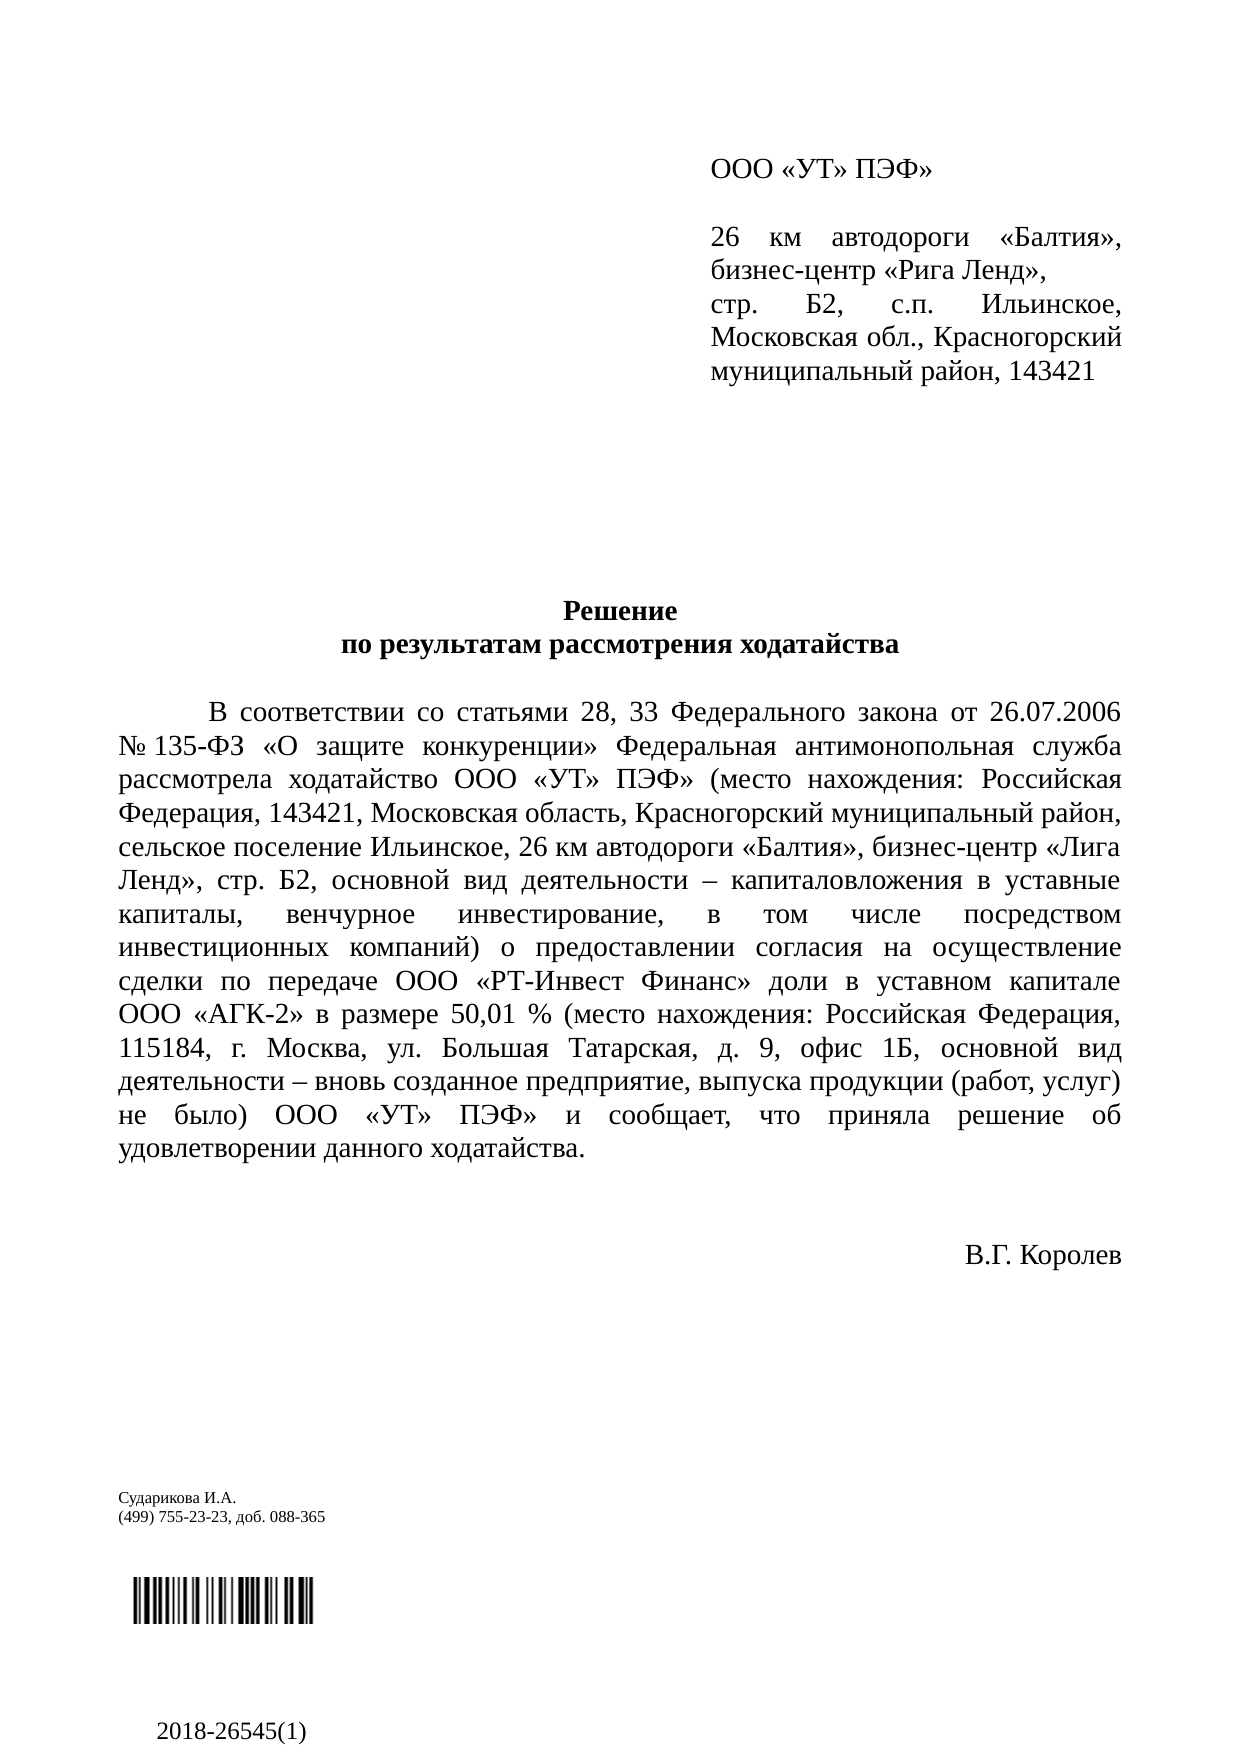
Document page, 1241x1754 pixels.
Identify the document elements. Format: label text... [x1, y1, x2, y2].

text Сударикова И.А. [118, 1487, 1122, 1507]
text по результатам рассмотрения ходатайства [118, 626, 1122, 660]
text 26 км автодороги «Балтия», бизнес-центр «Рига Ленд», [710, 219, 1122, 286]
text В соответствии со статьями 28, 33 Федерального закона от 26.07.2006 № 135-ФЗ «О защите конкуренции» Федеральная антимонопольная служба рассмотрела ходатайство ООО «УТ» ПЭФ» (место нахождения: Российская Федерация, 143421, Московская область, Красногорский муниципальный район, сельское поселение Ильинское, 26 км автодороги «Балтия», бизнес-центр «Лига Ленд», стр. Б2, основной вид деятельности – капиталовложения в уставные капиталы, венчурное инвестирование, в том числе посредством инвестиционных компаний) о предоставлении согласия на осуществление сделки по передаче ООО «РТ-Инвест Финанс» доли в уставном капитале ООО «АГК-2» в размере 50,01 % (место нахождения: Российская Федерация, 115184, г. Москва, ул. Большая Татарская, д. 9, офис 1Б, основной вид деятельности – вновь созданное предприятие, выпуска продукции (работ, услуг) не было) ООО «УТ» ПЭФ» и сообщает, что приняла решение об удовлетворении данного ходатайства. [118, 694, 1122, 1164]
subtitle В.Г. Королев [118, 1237, 1122, 1271]
picture [118, 1577, 331, 1624]
text (499) 755-23-23, доб. 088-365 [118, 1507, 1122, 1526]
text стр. Б2, с.п. Ильинское, Московская обл., Красногорский муниципальный район, 143421 [710, 286, 1122, 386]
text Решение [118, 593, 1122, 626]
text ООО «УТ» ПЭФ» [710, 152, 1122, 185]
